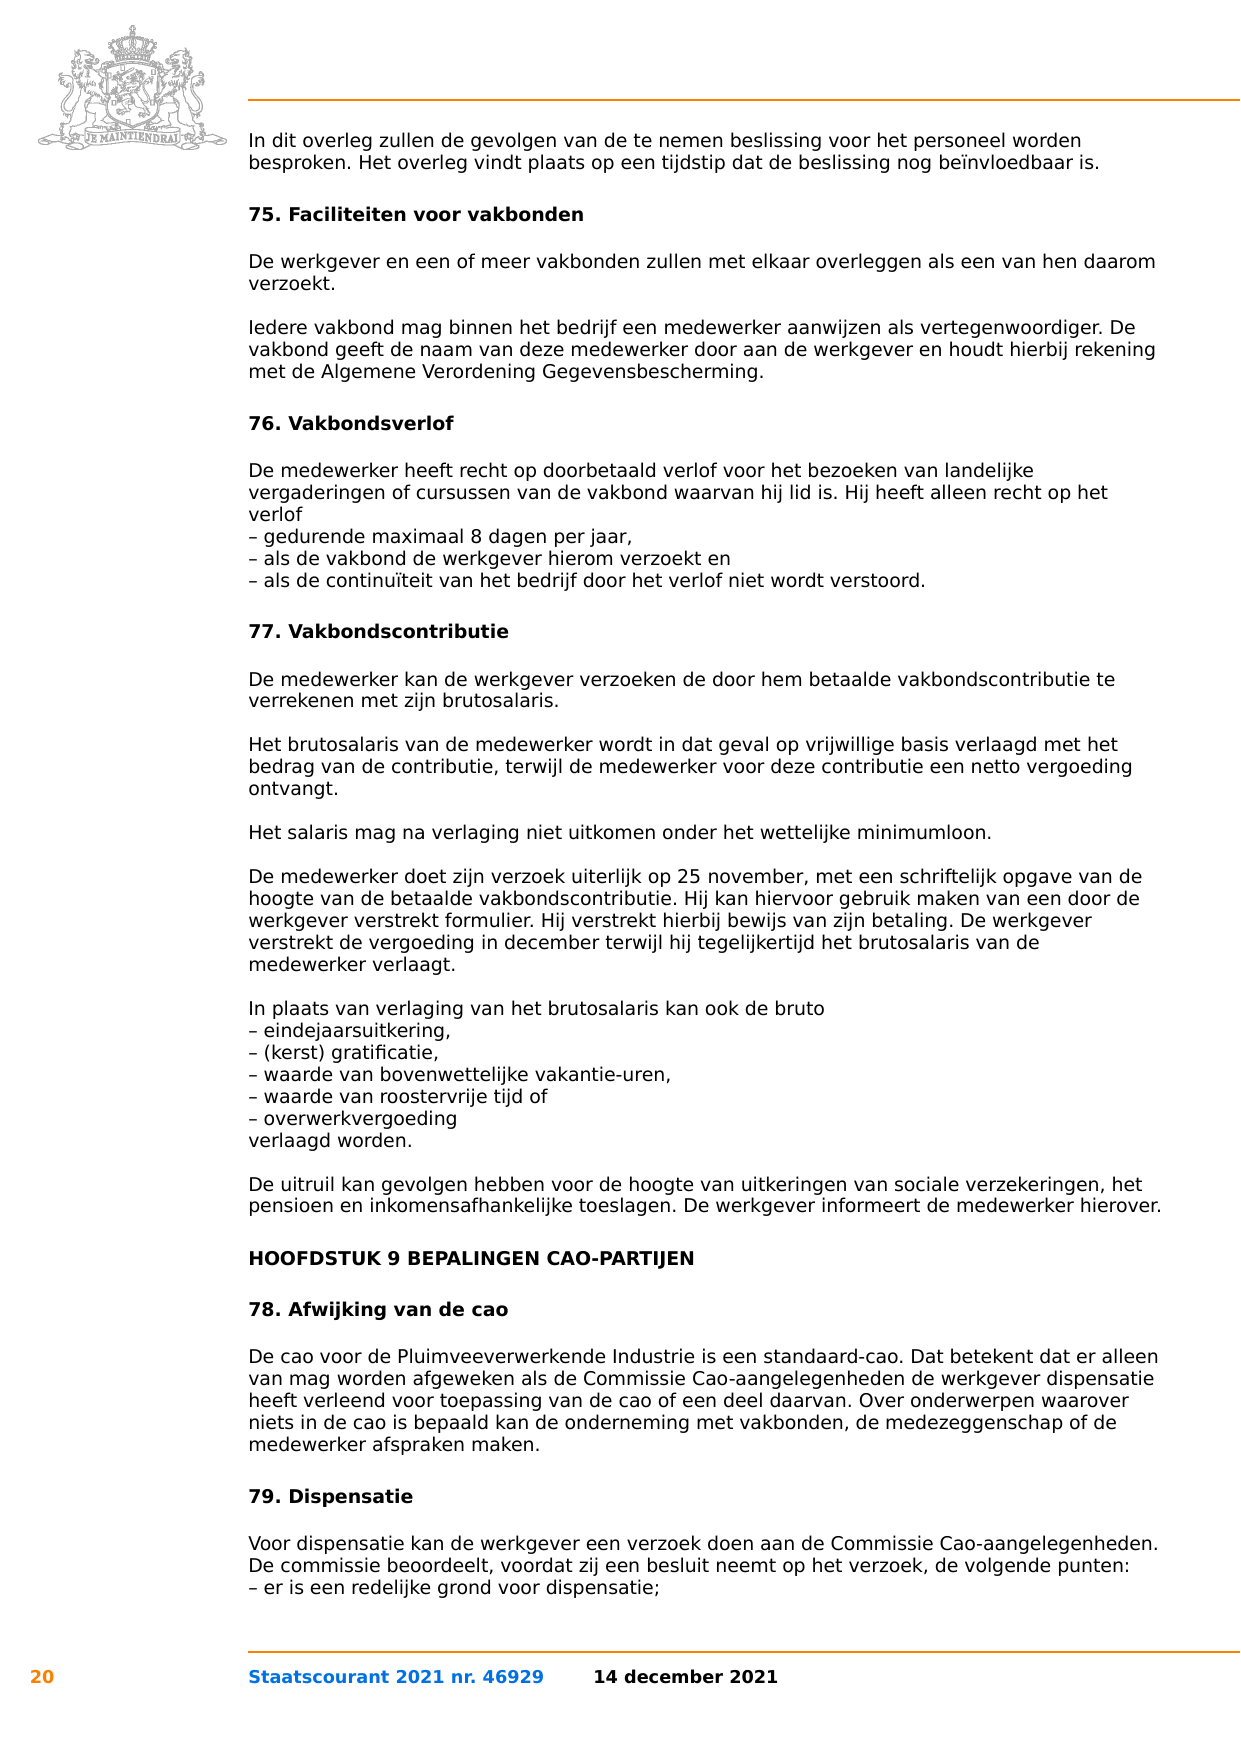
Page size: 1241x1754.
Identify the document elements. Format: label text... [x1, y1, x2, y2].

text – eindejaarsuitkering, [248, 1020, 1163, 1042]
text De uitruil kan gevolgen hebben voor de hoogte van uitkeringen van sociale verzekeringen, het pensioen en inkomensafhankelijke toeslagen. De werkgever informeert de medewerker hierover. [248, 1173, 1163, 1217]
text De cao voor de Pluimveeverwerkende Industrie is een standaard-cao. Dat betekent dat er alleen van mag worden afgeweken als de Commissie Cao-aangelegenheden de werkgever dispensatie heeft verleend voor toepassing van de cao of een deel daarvan. Over onderwerpen waarover niets in de cao is bepaald kan de onderneming met vakbonden, de medezeggenschap of de medewerker afspraken maken. [248, 1346, 1163, 1456]
text De medewerker kan de werkgever verzoeken de door hem betaalde vakbondscontributie te verrekenen met zijn brutosalaris. [248, 668, 1163, 712]
text – als de continuïteit van het bedrijf door het verlof niet wordt verstoord. [248, 569, 1163, 591]
subtitle 76. Vakbondsverlof [248, 413, 1163, 434]
text Het salaris mag na verlaging niet uitkomen onder het wettelijke minimumloon. [248, 822, 1163, 844]
text – waarde van roostervrije tijd of [248, 1086, 1163, 1108]
text – (kerst) gratificatie, [248, 1042, 1163, 1064]
subtitle 75. Faciliteiten voor vakbonden [248, 204, 1163, 226]
text – waarde van bovenwettelijke vakantie-uren, [248, 1064, 1163, 1086]
subtitle 77. Vakbondscontributie [248, 621, 1163, 643]
text Het brutosalaris van de medewerker wordt in dat geval op vrijwillige basis verlaagd met het bedrag van de contributie, terwijl de medewerker voor deze contributie een netto vergoeding ontvangt. [248, 734, 1163, 800]
text In plaats van verlaging van het brutosalaris kan ook de bruto [248, 998, 1163, 1020]
text Iedere vakbond mag binnen het bedrijf een medewerker aanwijzen als vertegenwoordiger. De vakbond geeft de naam van deze medewerker door aan de werkgever en houdt hierbij rekening met de Algemene Verordening Gegevensbescherming. [248, 317, 1163, 383]
text De werkgever en een of meer vakbonden zullen met elkaar overleggen als een van hen daarom verzoekt. [248, 251, 1163, 295]
text In dit overleg zullen de gevolgen van de te nemen beslissing voor het personeel worden besproken. Het overleg vindt plaats op een tijdstip dat de beslissing nog beïnvloedbaar is. [248, 130, 1163, 174]
subtitle 79. Dispensatie [248, 1486, 1163, 1508]
text verlaagd worden. [248, 1129, 1163, 1152]
text – als de vakbond de werkgever hierom verzoekt en [248, 547, 1163, 569]
text – gedurende maximaal 8 dagen per jaar, [248, 526, 1163, 547]
picture [38, 25, 227, 150]
text Voor dispensatie kan de werkgever een verzoek doen aan de Commissie Cao-aangelegenheden. De commissie beoordeelt, voordat zij een besluit neemt op het verzoek, de volgende punten: [248, 1533, 1163, 1577]
text De medewerker heeft recht op doorbetaald verlof voor het bezoeken van landelijke vergaderingen of cursussen van de vakbond waarvan hij lid is. Hij heeft alleen recht op het verlof [248, 459, 1163, 526]
subtitle HOOFDSTUK 9 BEPALINGEN CAO-PARTIJEN [248, 1247, 1163, 1269]
text De medewerker doet zijn verzoek uiterlijk op 25 november, met een schriftelijk opgave van de hoogte van de betaalde vakbondscontributie. Hij kan hiervoor gebruik maken van een door de werkgever verstrekt formulier. Hij verstrekt hierbij bewijs van zijn betaling. De werkgever verstrekt de vergoeding in december terwijl hij tegelijkertijd het brutosalaris van de medewerker verlaagt. [248, 866, 1163, 976]
subtitle 78. Afwijking van de cao [248, 1299, 1163, 1321]
text – overwerkvergoeding [248, 1108, 1163, 1129]
text – er is een redelijke grond voor dispensatie; [248, 1577, 1163, 1599]
